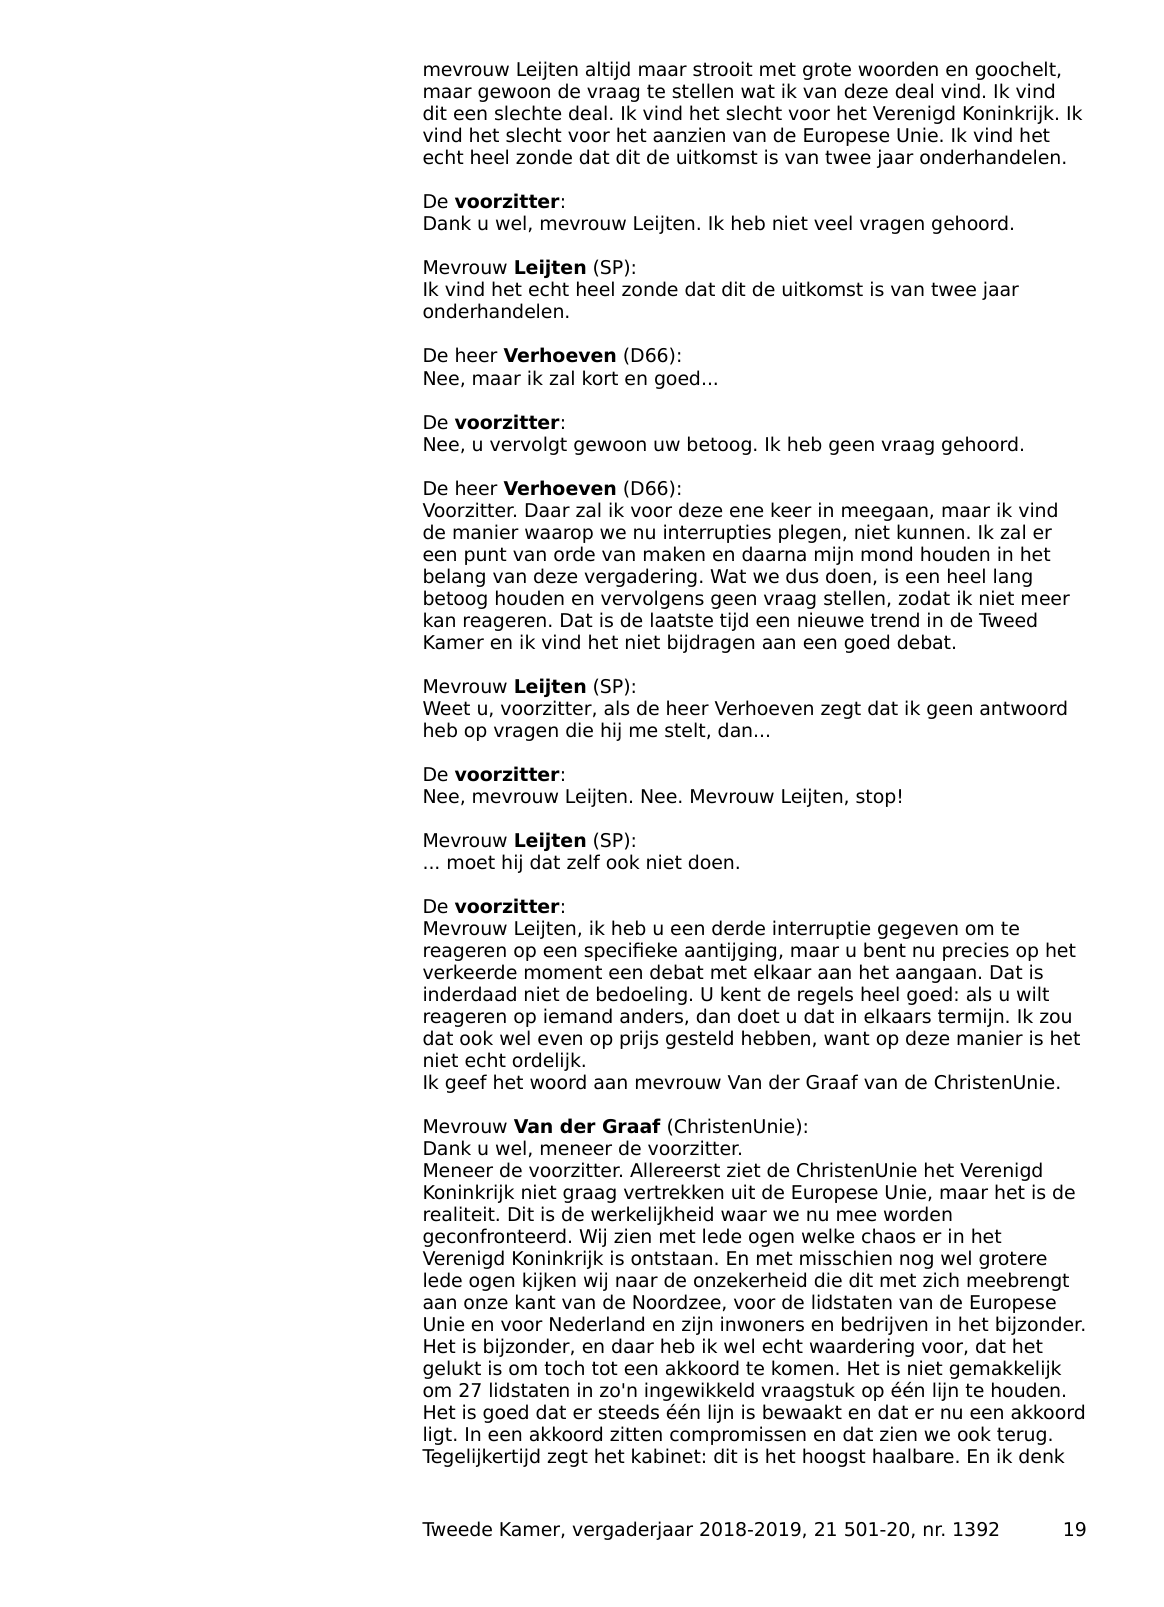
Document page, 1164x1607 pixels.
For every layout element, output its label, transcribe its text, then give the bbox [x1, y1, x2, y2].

text Het is bijzonder, en daar heb ik wel echt waardering voor, dat het gelukt is om toch tot een akkoord te komen. Het is niet gemakkelijk om 27 lidstaten in zo'n ingewikkeld vraagstuk op één lijn te houden. Het is goed dat er steeds één lijn is bewaakt en dat er nu een akkoord ligt. In een akkoord zitten compromissen en dat zien we ook terug. Tegelijkertijd zegt het kabinet: dit is het hoogst haalbare. En ik denk [422, 1336, 1087, 1468]
text De voorzitter: [422, 896, 1087, 918]
text Dank u wel, mevrouw Leijten. Ik heb niet veel vragen gehoord. [422, 213, 1087, 235]
text Mevrouw Leijten (SP): [422, 257, 1087, 279]
text Voorzitter. Daar zal ik voor deze ene keer in meegaan, maar ik vind de manier waarop we nu interrupties plegen, niet kunnen. Ik zal er een punt van orde van maken en daarna mijn mond houden in het belang van deze vergadering. Wat we dus doen, is een heel lang betoog houden en vervolgens geen vraag stellen, zodat ik niet meer kan reageren. Dat is de laatste tijd een nieuwe trend in de Tweed Kamer en ik vind het niet bijdragen aan een goed debat. [422, 500, 1087, 653]
text De voorzitter: [422, 764, 1087, 786]
text De voorzitter: [422, 191, 1087, 213]
text Mevrouw Van der Graaf (ChristenUnie): [422, 1116, 1087, 1138]
text ... moet hij dat zelf ook niet doen. [422, 852, 1087, 874]
text Dank u wel, meneer de voorzitter. [422, 1138, 1087, 1160]
text Mevrouw Leijten, ik heb u een derde interruptie gegeven om te reageren op een specifieke aantijging, maar u bent nu precies op het verkeerde moment een debat met elkaar aan het aangaan. Dat is inderdaad niet de bedoeling. U kent de regels heel goed: als u wilt reageren op iemand anders, dan doet u dat in elkaars termijn. Ik zou dat ook wel even op prijs gesteld hebben, want op deze manier is het niet echt ordelijk. [422, 918, 1087, 1072]
text Nee, maar ik zal kort en goed... [422, 367, 1087, 389]
text Nee, u vervolgt gewoon uw betoog. Ik heb geen vraag gehoord. [422, 433, 1087, 456]
text De voorzitter: [422, 412, 1087, 433]
text De heer Verhoeven (D66): [422, 345, 1087, 367]
text Ik vind het echt heel zonde dat dit de uitkomst is van twee jaar onderhandelen. [422, 279, 1087, 323]
text Nee, mevrouw Leijten. Nee. Mevrouw Leijten, stop! [422, 786, 1087, 808]
text Mevrouw Leijten (SP): [422, 676, 1087, 698]
text mevrouw Leijten altijd maar strooit met grote woorden en goochelt, maar gewoon de vraag te stellen wat ik van deze deal vind. Ik vind dit een slechte deal. Ik vind het slecht voor het Verenigd Koninkrijk. Ik vind het slecht voor het aanzien van de Europese Unie. Ik vind het echt heel zonde dat dit de uitkomst is van twee jaar onderhandelen. [422, 59, 1087, 169]
text Ik geef het woord aan mevrouw Van der Graaf van de ChristenUnie. [422, 1072, 1087, 1094]
text Weet u, voorzitter, als de heer Verhoeven zegt dat ik geen antwoord heb op vragen die hij me stelt, dan... [422, 698, 1087, 742]
text Mevrouw Leijten (SP): [422, 830, 1087, 852]
text De heer Verhoeven (D66): [422, 478, 1087, 500]
text Meneer de voorzitter. Allereerst ziet de ChristenUnie het Verenigd Koninkrijk niet graag vertrekken uit de Europese Unie, maar het is de realiteit. Dit is de werkelijkheid waar we nu mee worden geconfronteerd. Wij zien met lede ogen welke chaos er in het Verenigd Koninkrijk is ontstaan. En met misschien nog wel grotere lede ogen kijken wij naar de onzekerheid die dit met zich meebrengt aan onze kant van de Noordzee, voor de lidstaten van de Europese Unie en voor Nederland en zijn inwoners en bedrijven in het bijzonder. [422, 1160, 1087, 1336]
